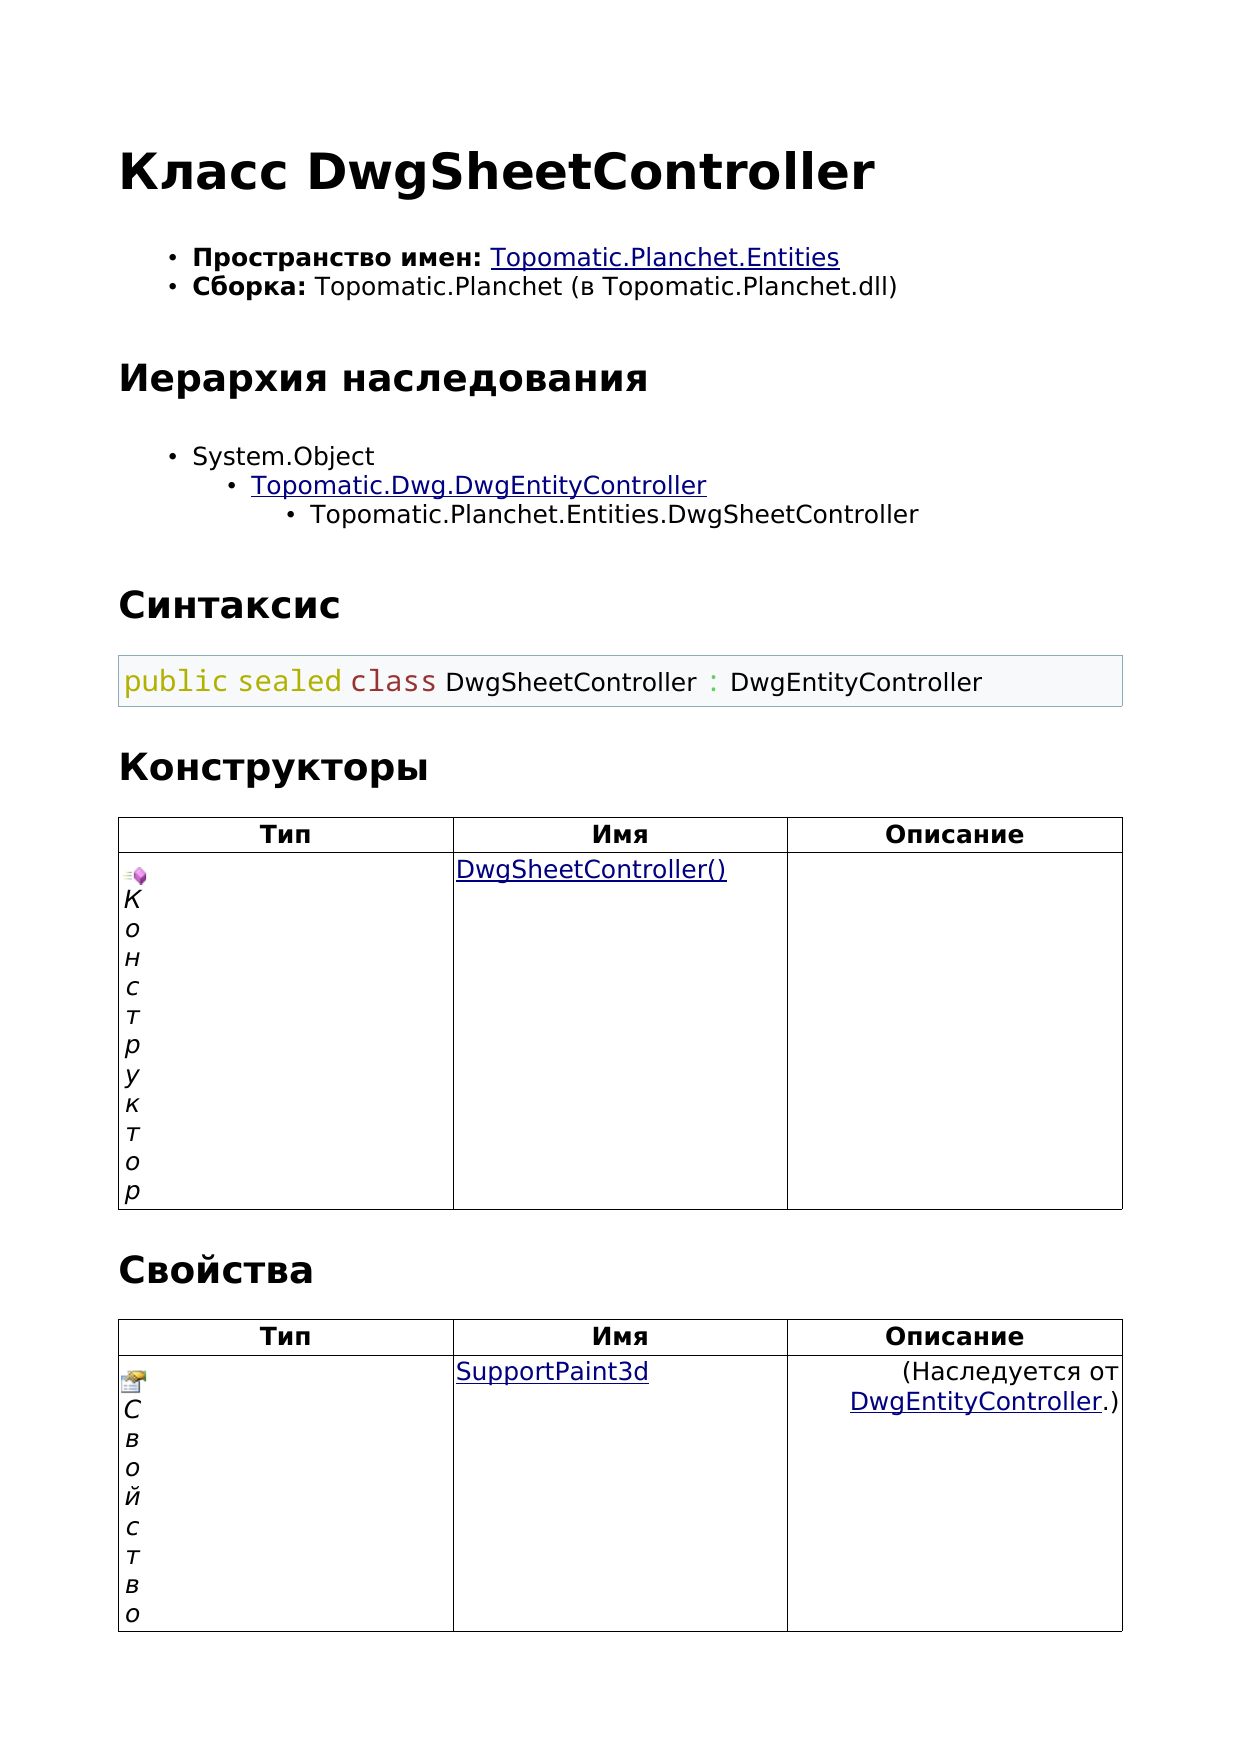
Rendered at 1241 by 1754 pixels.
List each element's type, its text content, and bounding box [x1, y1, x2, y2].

table_header Тип [119, 1320, 453, 1354]
table_header public sealed class DwgSheetController : DwgEntityController [119, 656, 1122, 706]
list Topomatic.Dwg.DwgEntityController [236, 471, 1122, 500]
table_header Описание [788, 1320, 1122, 1354]
table_cell [788, 853, 1122, 1208]
list System.Object [177, 442, 1122, 471]
picture [121, 867, 147, 885]
list Topomatic.Planchet.Entities.DwgSheetController [295, 500, 1122, 529]
subtitle Синтаксис [118, 584, 1122, 627]
subtitle Иерархия наследования [118, 356, 1122, 400]
table_cell DwgSheetController() [454, 853, 787, 1208]
table_cell (Наследуется от DwgEntityController.) [788, 1356, 1122, 1631]
table_header Тип [119, 818, 453, 852]
picture [121, 1370, 147, 1395]
table_header Описание [788, 818, 1122, 852]
subtitle Конструкторы [118, 746, 1122, 790]
list Пространство имен: Topomatic.Planchet.Entities [177, 243, 1122, 272]
table_header Имя [454, 1320, 787, 1354]
table_cell SupportPaint3d [454, 1356, 787, 1631]
table_cell [119, 853, 453, 1208]
table_header Имя [454, 818, 787, 852]
list Сборка: Topomatic.Planchet (в Topomatic.Planchet.dll) [177, 272, 1122, 302]
table_cell [119, 1356, 453, 1631]
subtitle Свойства [118, 1248, 1122, 1292]
subtitle Класс DwgSheetController [118, 143, 1122, 201]
